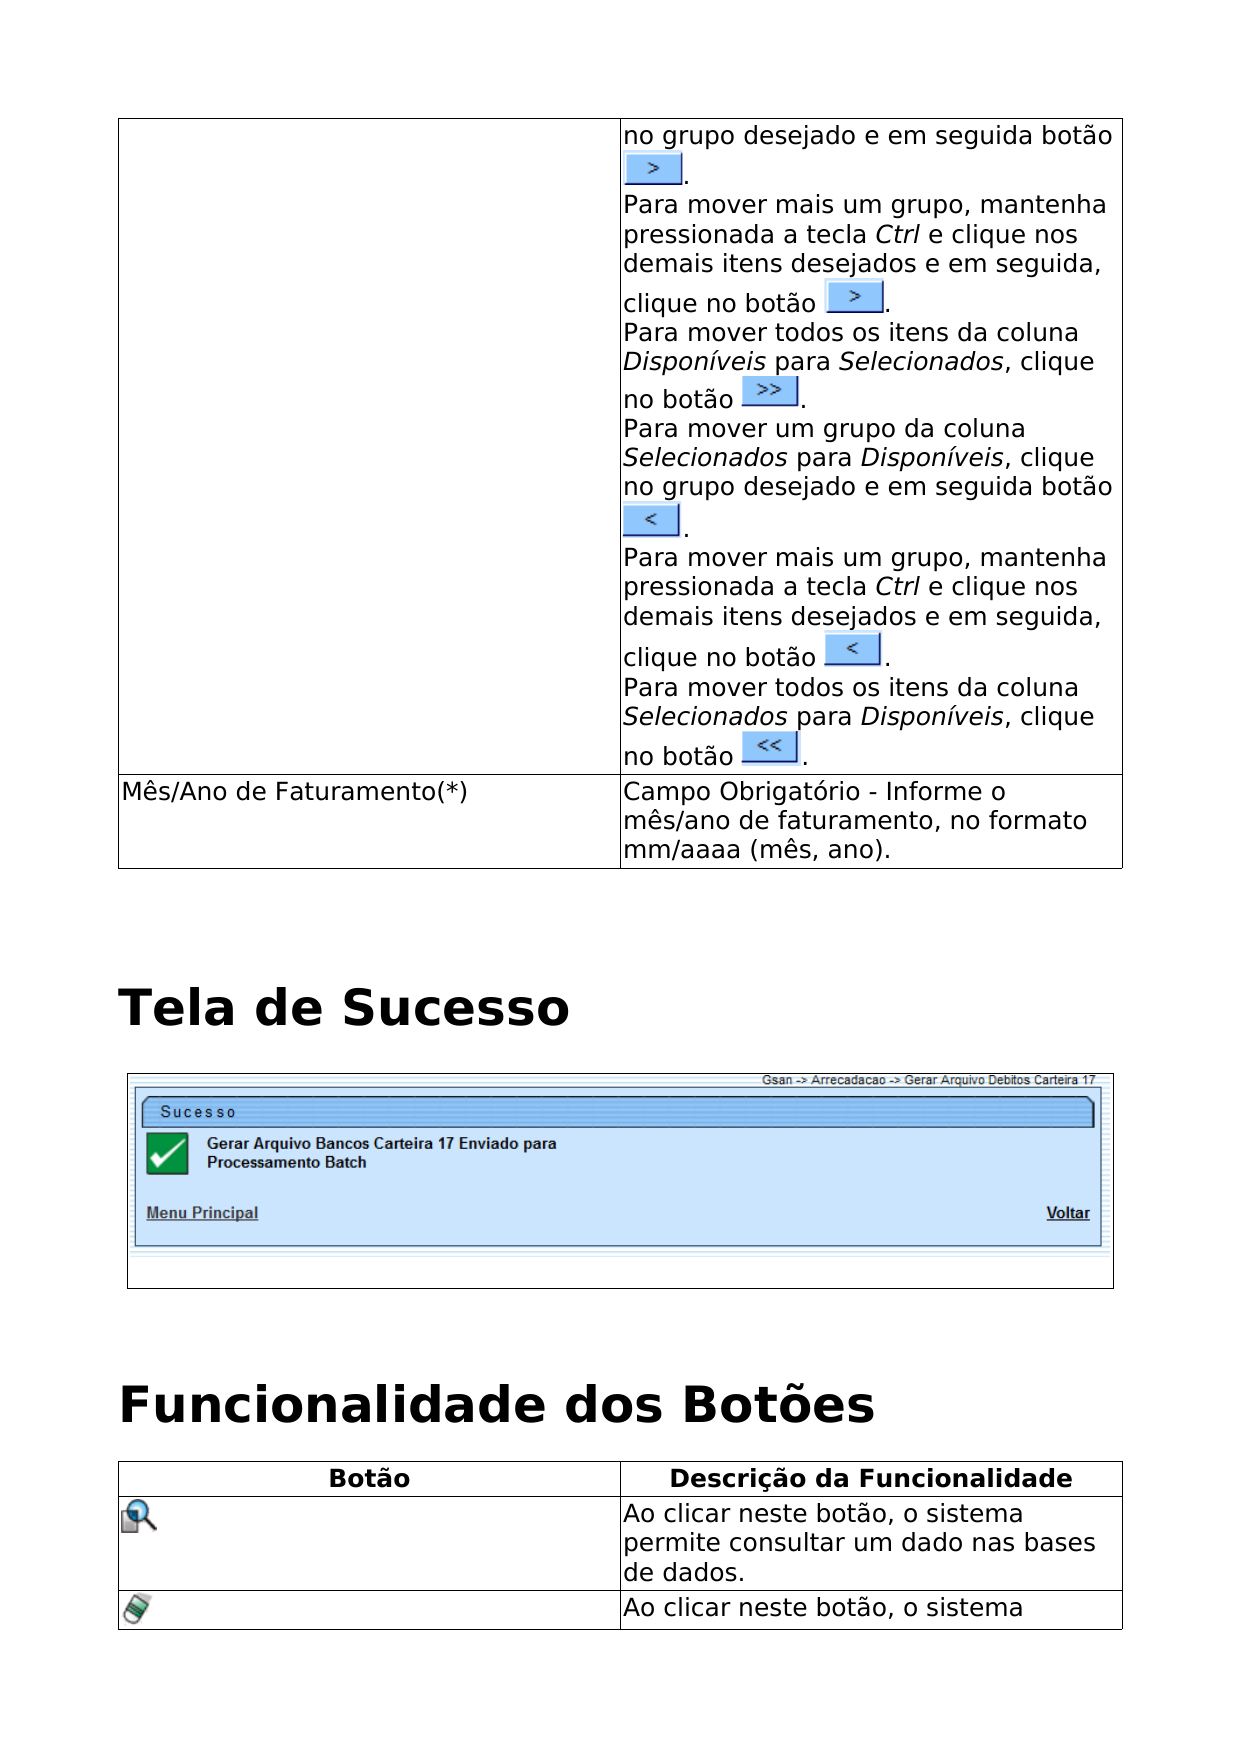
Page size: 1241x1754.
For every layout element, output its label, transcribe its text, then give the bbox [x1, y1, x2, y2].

picture [121, 1499, 157, 1533]
picture [622, 150, 683, 185]
table_cell [119, 1497, 620, 1590]
picture [741, 731, 801, 766]
table_cell Ao clicar neste botão, o sistema permite consultar um dado nas bases de dados. [621, 1497, 1122, 1590]
picture [741, 376, 800, 408]
table_cell Mês/Ano de Faturamento(*) [119, 775, 620, 868]
table_cell Campo Obrigatório - Informe o mês/ano de faturamento, no formato mm/aaaa (mês, ano). [621, 775, 1122, 868]
table_header Descrição da Funcionalidade [621, 1462, 1122, 1496]
table_cell Ao clicar neste botão, o sistema [621, 1591, 1122, 1629]
picture [129, 1075, 1111, 1257]
picture [824, 278, 884, 313]
subtitle Funcionalidade dos Botões [118, 1376, 1122, 1434]
picture [622, 501, 683, 538]
subtitle Tela de Sucesso [118, 978, 1122, 1037]
table_cell [119, 1591, 620, 1629]
picture [121, 1592, 153, 1626]
table_header [128, 1074, 1113, 1288]
table_cell [119, 119, 620, 774]
table_cell no grupo desejado e em seguida botão . Para mover mais um grupo, mantenha pressionada a tecla Ctrl e clique nos demais itens desejados e em seguida, clique no botão . Para mover todos os itens da coluna Disponíveis para Selecionados, clique no botão . Para mover um grupo da coluna Selecionados para Disponíveis, clique no grupo desejado e em seguida botão . Para mover mais um grupo, mantenha pressionada a tecla Ctrl e clique nos demais itens desejados e em seguida, clique no botão . Para mover todos os itens da coluna Selecionados para Disponíveis, clique no botão . [621, 119, 1122, 774]
picture [824, 630, 884, 667]
table_header Botão [119, 1462, 620, 1496]
